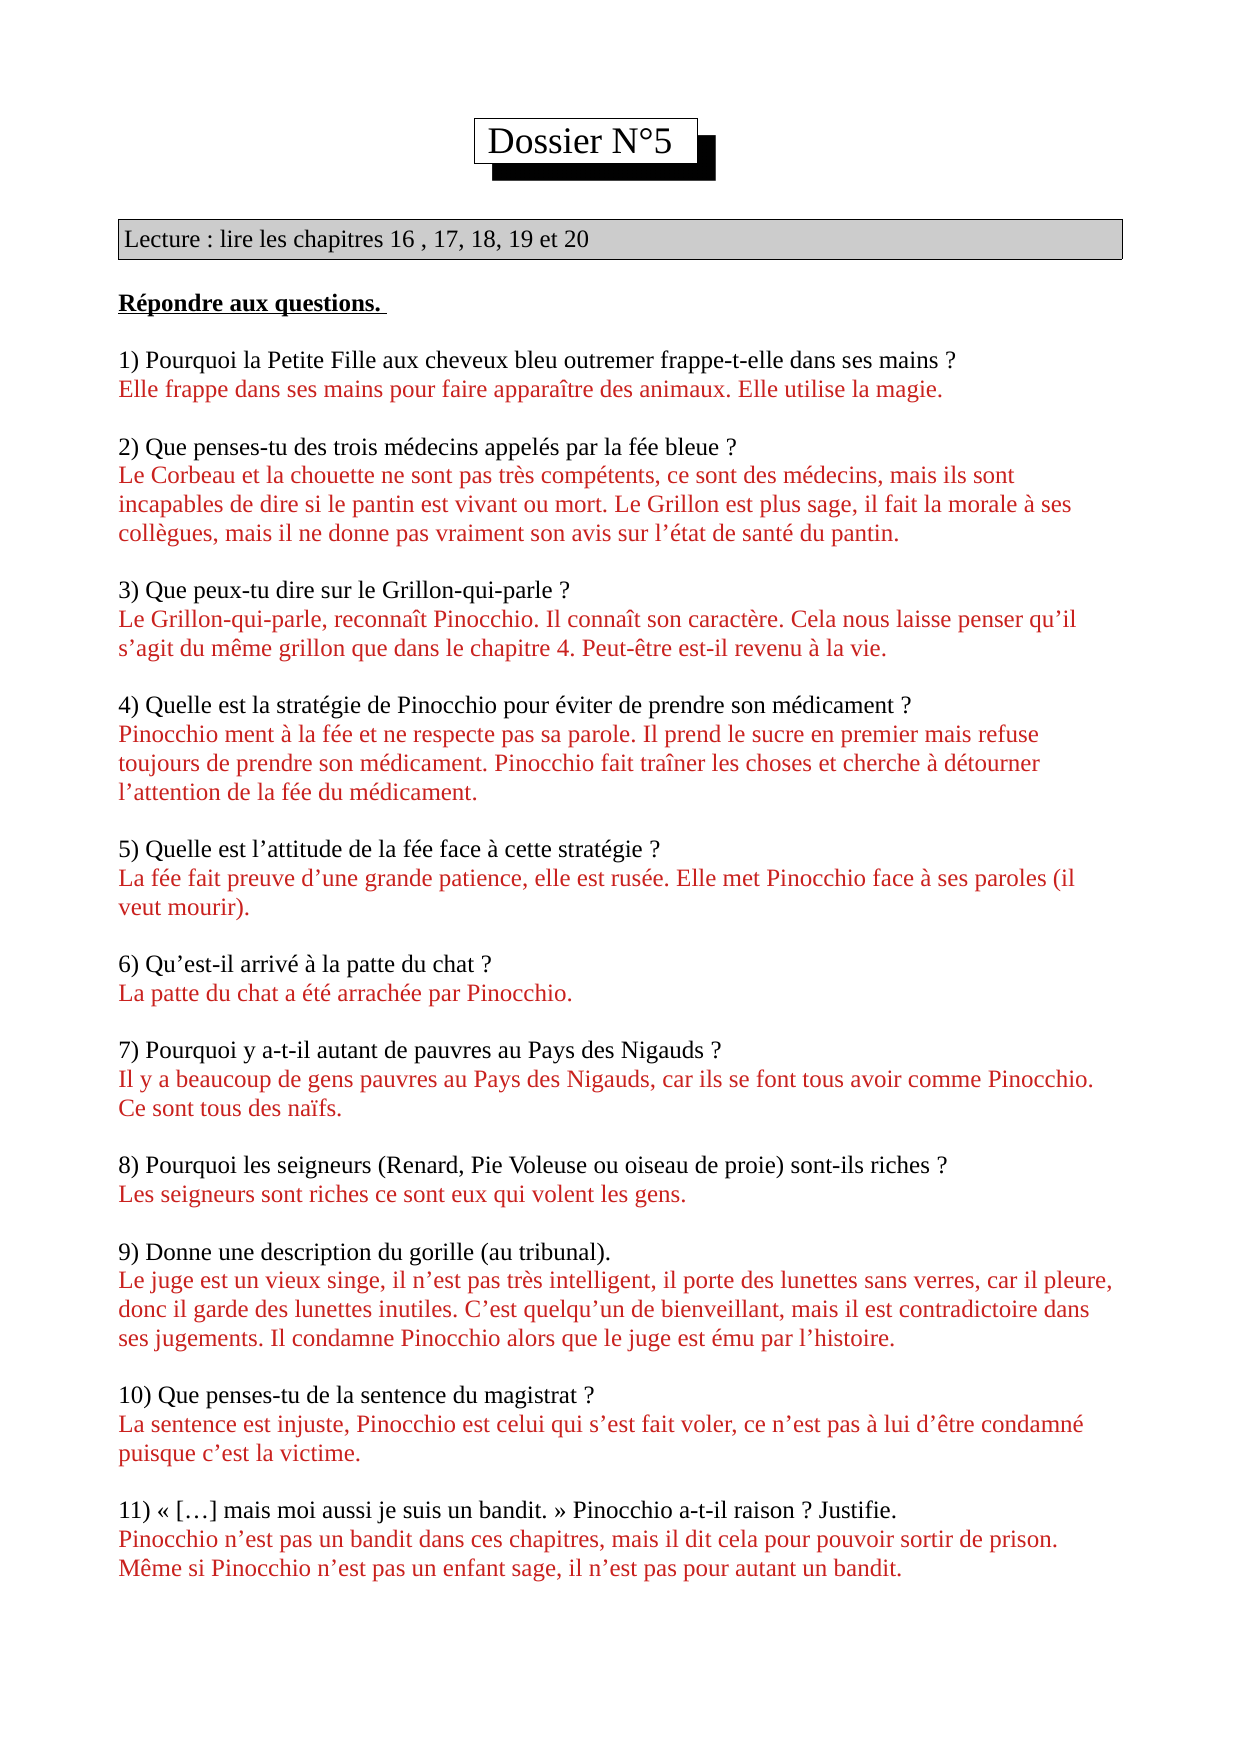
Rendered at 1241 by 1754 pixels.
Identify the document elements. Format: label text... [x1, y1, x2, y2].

text 9) Donne une description du gorille (au tribunal). [118, 1237, 1122, 1265]
table_header Lecture : lire les chapitres 16 , 17, 18, 19 et 20 [119, 220, 1122, 259]
text La fée fait preuve d’une grande patience, elle est rusée. Elle met Pinocchio face à ses paroles (il veut mourir). [118, 863, 1122, 920]
text La patte du chat a été arrachée par Pinocchio. [118, 978, 1122, 1007]
text Pinocchio ment à la fée et ne respecte pas sa parole. Il prend le sucre en premier mais refuse toujours de prendre son médicament. Pinocchio fait traîner les choses et cherche à détourner l’attention de la fée du médicament. [118, 719, 1122, 805]
text 5) Quelle est l’attitude de la fée face à cette stratégie ? [118, 834, 1122, 863]
text 2) Que penses-tu des trois médecins appelés par la fée bleue ? [118, 432, 1122, 460]
text La sentence est injuste, Pinocchio est celui qui s’est fait voler, ce n’est pas à lui d’être condamné puisque c’est la victime. [118, 1409, 1122, 1467]
text 7) Pourquoi y a-t-il autant de pauvres au Pays des Nigauds ? [118, 1035, 1122, 1064]
text Répondre aux questions. [118, 288, 1122, 317]
text Le Corbeau et la chouette ne sont pas très compétents, ce sont des médecins, mais ils sont incapables de dire si le pantin est vivant ou mort. Le Grillon est plus sage, il fait la morale à ses collègues, mais il ne donne pas vraiment son avis sur l’état de santé du pantin. [118, 460, 1122, 547]
text Dossier N°5 [118, 118, 474, 161]
text 4) Quelle est la stratégie de Pinocchio pour éviter de prendre son médicament ? [118, 690, 1122, 719]
text Dossier N°5 [698, 118, 1122, 161]
text Elle frappe dans ses mains pour faire apparaître des animaux. Elle utilise la magie. [118, 374, 1122, 403]
text 6) Qu’est-il arrivé à la patte du chat ? [118, 949, 1122, 978]
text 3) Que peux-tu dire sur le Grillon-qui-parle ? [118, 575, 1122, 604]
text Le juge est un vieux singe, il n’est pas très intelligent, il porte des lunettes sans verres, car il pleure, donc il garde des lunettes inutiles. C’est quelqu’un de bienveillant, mais il est contradictoire dans ses jugements. Il condamne Pinocchio alors que le juge est ému par l’histoire. [118, 1265, 1122, 1352]
text Il y a beaucoup de gens pauvres au Pays des Nigauds, car ils se font tous avoir comme Pinocchio. Ce sont tous des naïfs. [118, 1064, 1122, 1122]
text Le Grillon-qui-parle, reconnaît Pinocchio. Il connaît son caractère. Cela nous laisse penser qu’il s’agit du même grillon que dans le chapitre 4. Peut-être est-il revenu à la vie. [118, 604, 1122, 662]
text 8) Pourquoi les seigneurs (Renard, Pie Voleuse ou oiseau de proie) sont-ils riches ? [118, 1150, 1122, 1179]
text 10) Que penses-tu de la sentence du magistrat ? [118, 1380, 1122, 1409]
text Pinocchio n’est pas un bandit dans ces chapitres, mais il dit cela pour pouvoir sortir de prison. Même si Pinocchio n’est pas un enfant sage, il n’est pas pour autant un bandit. [118, 1524, 1122, 1582]
text 11) « […] mais moi aussi je suis un bandit. » Pinocchio a-t-il raison ? Justifie. [118, 1495, 1122, 1524]
text Les seigneurs sont riches ce sont eux qui volent les gens. [118, 1179, 1122, 1208]
text 1) Pourquoi la Petite Fille aux cheveux bleu outremer frappe-t-elle dans ses mains ? [118, 345, 1122, 374]
